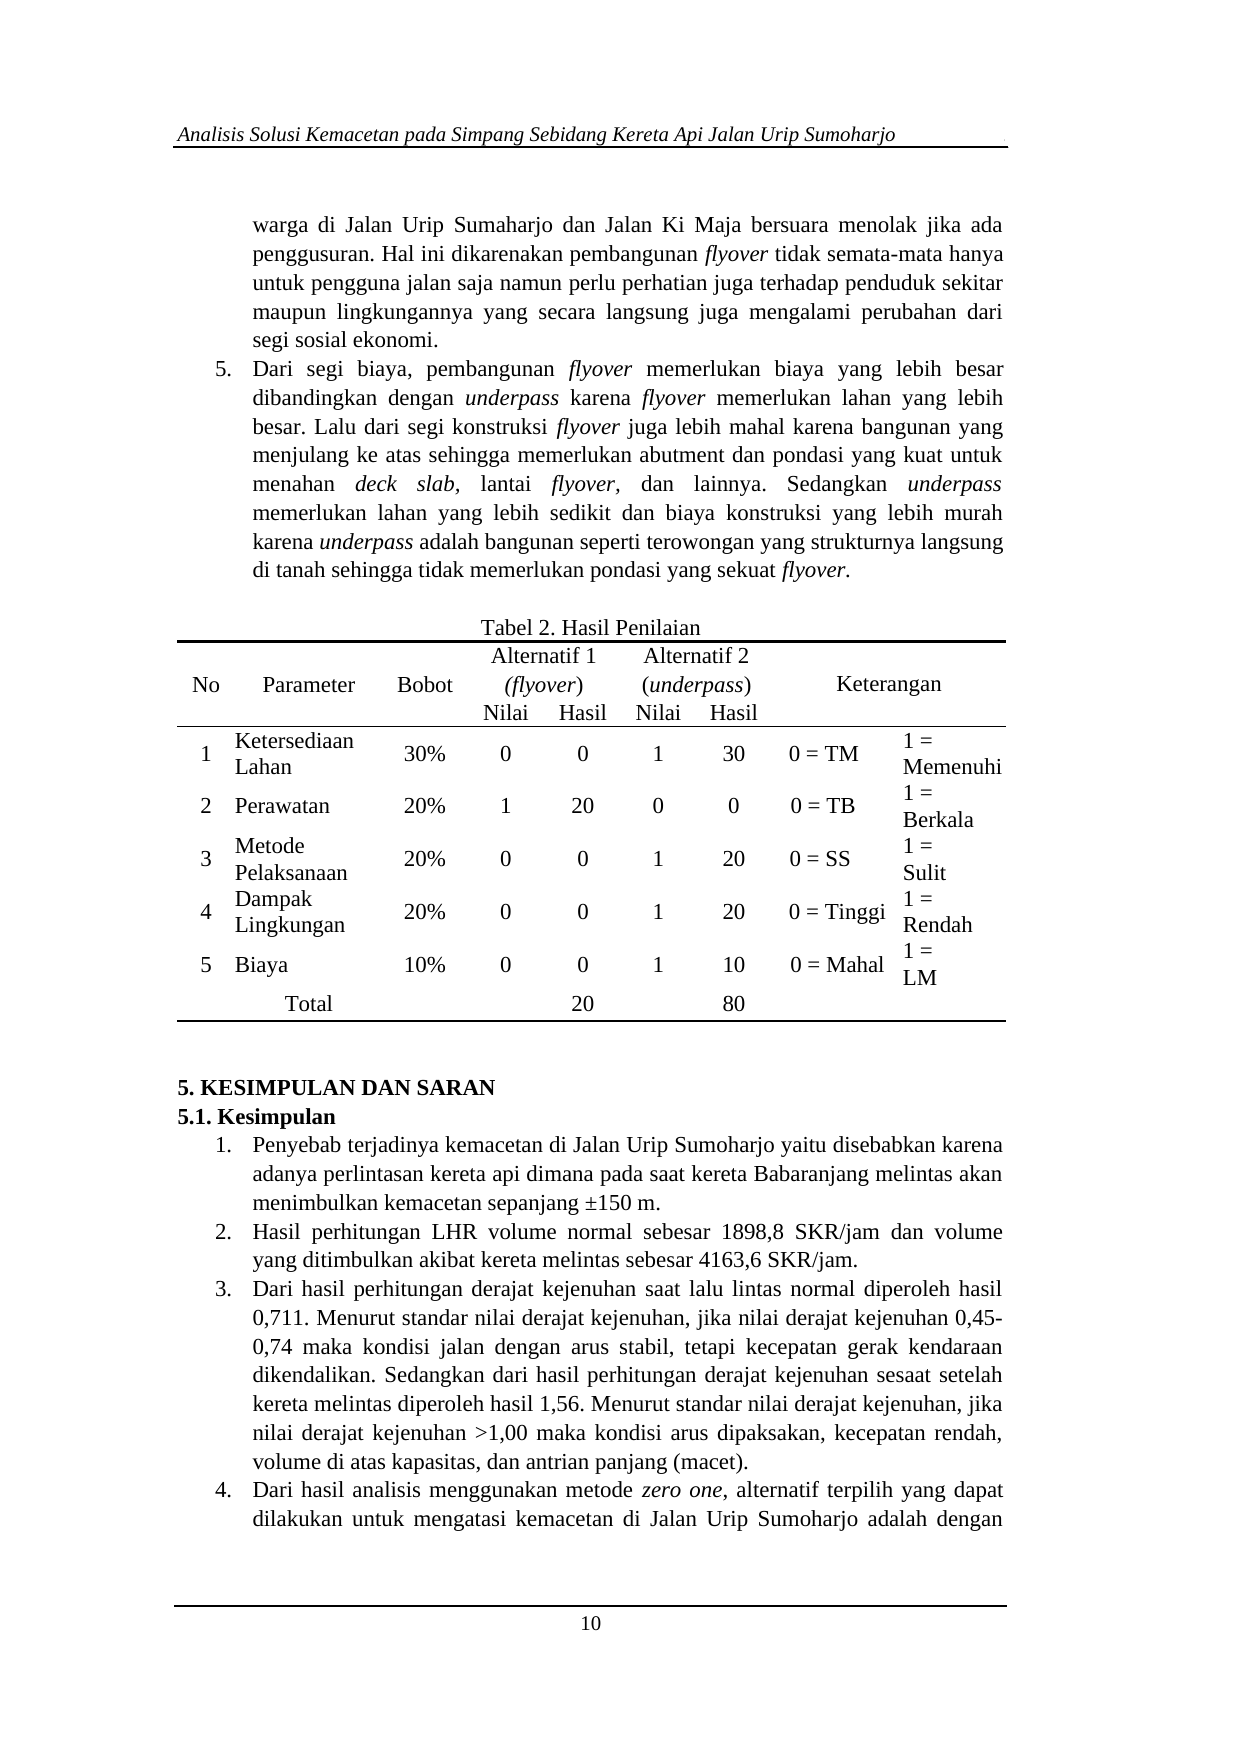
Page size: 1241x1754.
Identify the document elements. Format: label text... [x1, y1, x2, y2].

table_cell 20 [545, 990, 621, 1019]
table_cell Ketersediaan Lahan [235, 727, 383, 779]
table_cell [621, 990, 696, 1019]
table_cell 5 [177, 938, 234, 990]
table_cell 3 [177, 832, 234, 885]
table_cell 1 [621, 885, 696, 938]
table_cell 0 [621, 780, 696, 832]
table_header Alternatif 2 [621, 643, 772, 669]
table_cell Total [235, 990, 383, 1019]
table_cell [467, 990, 544, 1019]
table_cell 80 [696, 990, 772, 1019]
table_cell Dampak Lingkungan [235, 885, 383, 938]
table_cell Metode Pelaksanaan [235, 832, 383, 885]
table_cell Biaya [235, 938, 383, 990]
table_cell Hasil [696, 697, 772, 726]
table_cell 0 [545, 885, 621, 938]
table_cell 0 [545, 938, 621, 990]
table_cell 20 [696, 832, 772, 885]
table_cell 1 = Rendahaaa [903, 885, 1006, 938]
table_cell [177, 990, 234, 1019]
table_header Parameter [235, 643, 383, 726]
table_cell (flyover) [467, 669, 621, 697]
list Dari hasil analisis menggunakan metode zero one, alternatif terpilih yang dapat dilakukan untuk mengatasi kemacetan di Jalan Urip Sumoharjo adalah dengan [215, 1474, 1004, 1532]
table_cell 0 = Tinggi [772, 885, 903, 938]
table_cell 4 [177, 885, 234, 938]
table_cell 0 = SSxxx [772, 832, 903, 885]
list Penyebab terjadinya kemacetan di Jalan Urip Sumoharjo yaitu disebabkan karena adanya perlintasan kereta api dimana pada saat kereta Babaranjang melintas akan menimbulkan kemacetan sepanjang ±150 m. [215, 1129, 1004, 1215]
table_cell 0 [545, 727, 621, 779]
table_cell 20% [383, 832, 467, 885]
table_cell 10 [696, 938, 772, 990]
table_cell [383, 990, 467, 1019]
text Tabel 2. Hasil Penilaian [177, 612, 1004, 640]
table_cell 30 [696, 727, 772, 779]
table_cell 0 = TM a. [772, 727, 903, 779]
table_cell 10% [383, 938, 467, 990]
table_cell 1 = LMaaaaaa. [903, 938, 1006, 990]
table_cell Nilai [621, 697, 696, 726]
table_cell 1 [621, 727, 696, 779]
list Dari hasil perhitungan derajat kejenuhan saat lalu lintas normal diperoleh hasil 0,711. Menurut standar nilai derajat kejenuhan, jika nilai derajat kejenuhan 0,45-0,74 maka kondisi jalan dengan arus stabil, tetapi kecepatan gerak kendaraan dikendalikan. Sedangkan dari hasil perhitungan derajat kejenuhan sesaat setelah kereta melintas diperoleh hasil 1,56. Menurut standar nilai derajat kejenuhan, jika nilai derajat kejenuhan >1,00 maka kondisi arus dipaksakan, kecepatan rendah, volume di atas kapasitas, dan antrian panjang (macet). [215, 1273, 1004, 1474]
table_cell [772, 990, 903, 1019]
table_cell 0 [696, 780, 772, 832]
table_cell 1 [467, 780, 544, 832]
text 5. KESIMPULAN DAN SARAN [177, 1072, 1004, 1100]
table_cell 30% [383, 727, 467, 779]
table_header Bobot [383, 643, 467, 726]
table_cell Nilai [467, 697, 544, 726]
table_cell Hasil [545, 697, 621, 726]
table_cell 0 [467, 938, 544, 990]
table_cell 1 = Berkalaaaa [903, 780, 1006, 832]
list warga di Jalan Urip Sumaharjo dan Jalan Ki Maja bersuara menolak jika ada penggusuran. Hal ini dikarenakan pembangunan flyover tidak semata-mata hanya untuk pengguna jalan saja namun perlu perhatian juga terhadap penduduk sekitar maupun lingkungannya yang secara langsung juga mengalami perubahan dari segi sosial ekonomi. [215, 209, 1004, 353]
table_cell 0 [545, 832, 621, 885]
table_cell 20% [383, 885, 467, 938]
table_cell 0 [467, 727, 544, 779]
table_cell [903, 990, 1006, 1019]
table_cell 1 [177, 727, 234, 779]
table_cell (underpass) [621, 669, 772, 697]
text 5.1. Kesimpulan [177, 1100, 1004, 1129]
table_cell 20 [696, 885, 772, 938]
table_cell 1 = Sulitaaaaa. [903, 832, 1006, 885]
table_cell 1 = Memenuhi [903, 727, 1006, 779]
table_cell 1 [621, 832, 696, 885]
table_cell 2 [177, 780, 234, 832]
table_cell 0 [467, 885, 544, 938]
table_cell 20% [383, 780, 467, 832]
table_cell Perawatan [235, 780, 383, 832]
table_cell 0 [467, 832, 544, 885]
list Hasil perhitungan LHR volume normal sebesar 1898,8 SKR/jam dan volume yang ditimbulkan akibat kereta melintas sebesar 4163,6 SKR/jam. [215, 1215, 1004, 1273]
table_cell 0 = Mahal [772, 938, 903, 990]
table_cell [772, 697, 1006, 726]
list Dari segi biaya, pembangunan flyover memerlukan biaya yang lebih besar dibandingkan dengan underpass karena flyover memerlukan lahan yang lebih besar. Lalu dari segi konstruksi flyover juga lebih mahal karena bangunan yang menjulang ke atas sehingga memerlukan abutment dan pondasi yang kuat untuk menahan deck slab, lantai flyover, dan lainnya. Sedangkan underpass memerlukan lahan yang lebih sedikit dan biaya konstruksi yang lebih murah karena underpass adalah bangunan seperti terowongan yang strukturnya langsung di tanah sehingga tidak memerlukan pondasi yang sekuat flyover. [215, 353, 1004, 583]
table_header Alternatif 1 [467, 643, 621, 669]
table_cell 0 = TBxx. [772, 780, 903, 832]
table_cell 1 [621, 938, 696, 990]
table_cell 20 [545, 780, 621, 832]
table_header Keterangan [772, 643, 1006, 697]
table_header No [177, 643, 234, 726]
